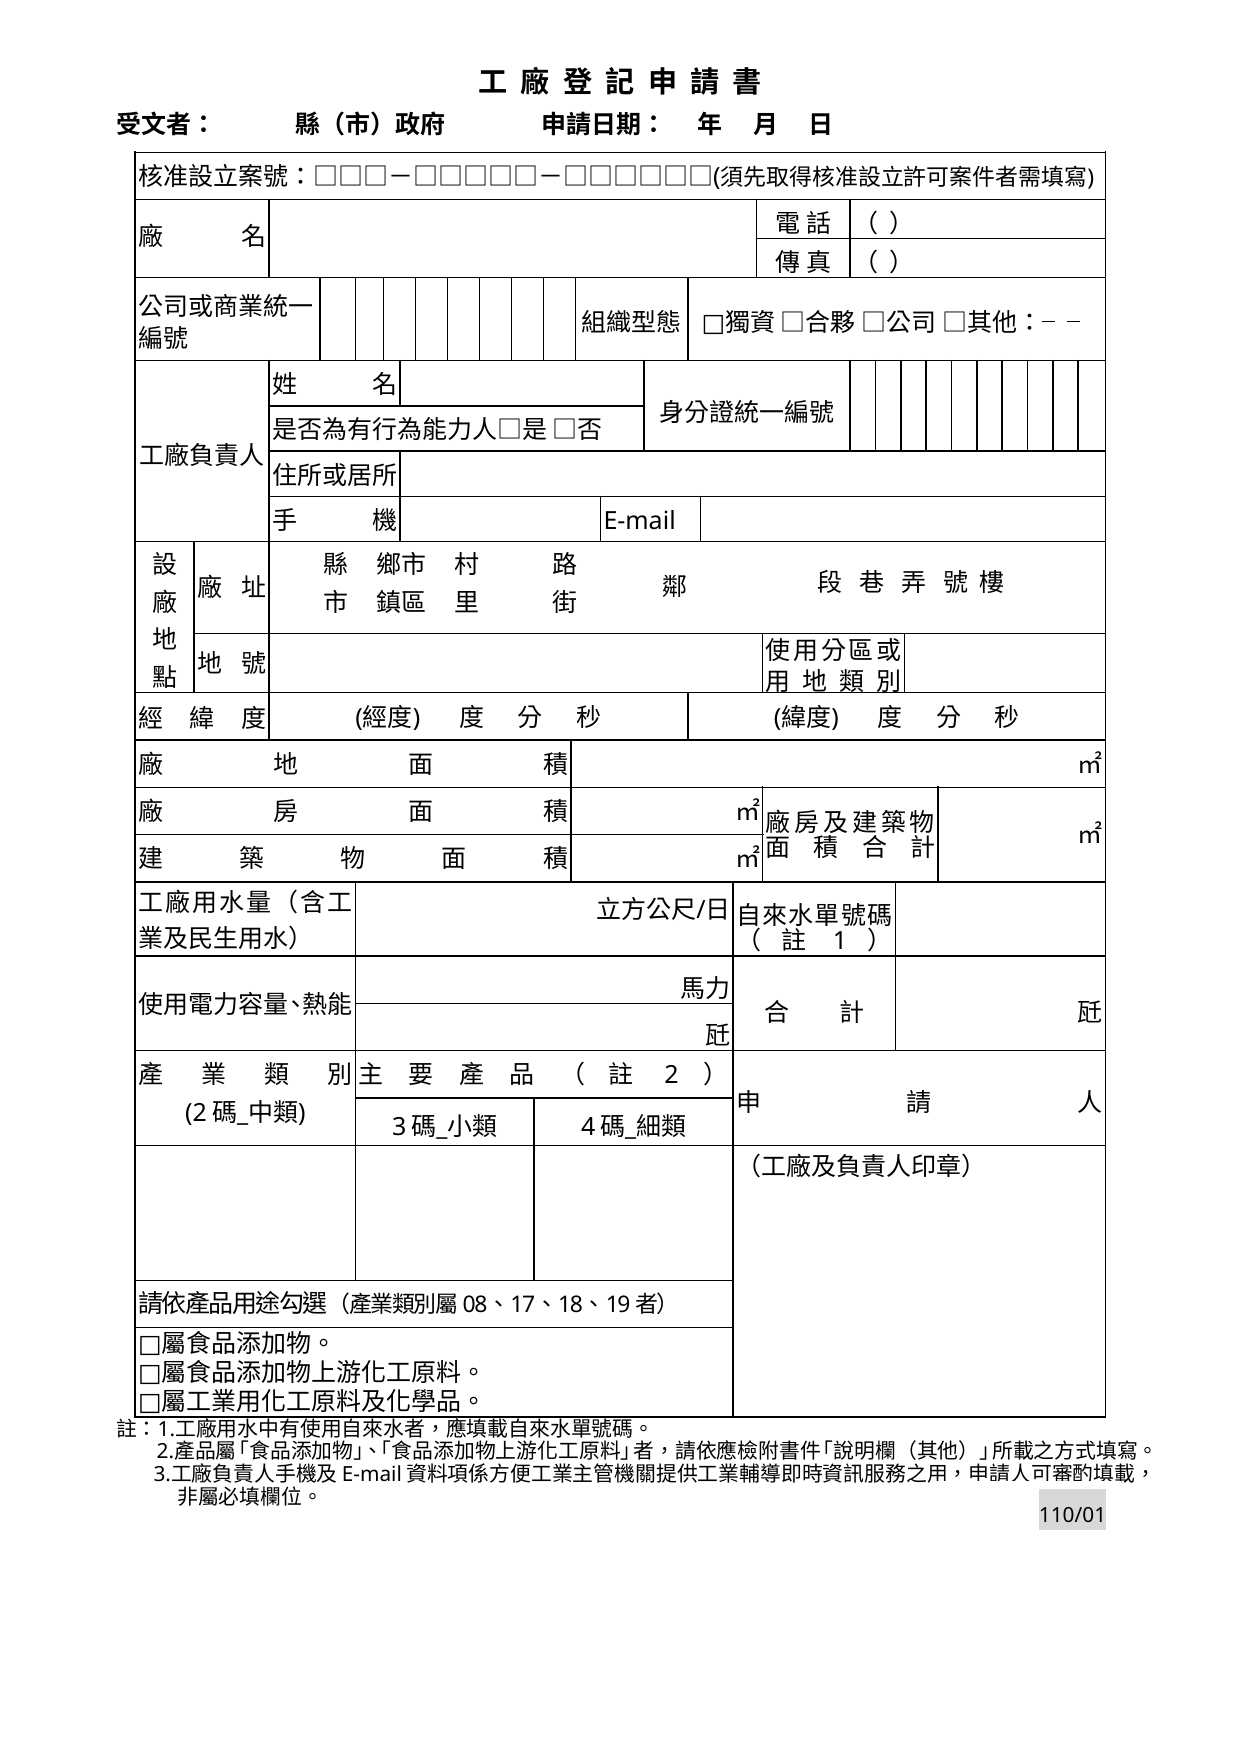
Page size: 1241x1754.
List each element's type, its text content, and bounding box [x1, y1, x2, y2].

table_cell 身分證統一編號 [645, 361, 849, 450]
text 3.工廠負責人手機及E-mail資料項係方便工業主管機關提供工業輔導即時資訊服務之用，申請人可審酌填載，非屬必填欄位。 [148, 1463, 1138, 1537]
table_cell [480, 278, 511, 359]
table_cell [544, 278, 575, 359]
table_cell 設 廠 地 點 [136, 542, 193, 692]
table_cell 縣 鄉市 村 路 市 鎮區 里 街 [270, 542, 1105, 633]
table_cell 組織型態 [576, 278, 687, 359]
table_cell ㎡ [572, 741, 1105, 786]
table_cell [401, 497, 600, 541]
table_cell [416, 278, 447, 359]
table_cell 4碼_細類 [535, 1099, 732, 1145]
table_cell (經度) 度 分 秒 [270, 693, 687, 739]
table_cell [321, 278, 355, 359]
table_cell 廠名 [136, 200, 268, 277]
table_cell 住所或居所 [270, 452, 399, 496]
table_cell 合 計 [734, 957, 895, 1050]
table_cell [270, 634, 762, 692]
table_cell ㎡ [939, 788, 1105, 881]
table_cell 瓩 [896, 957, 1105, 1050]
table_cell 申請人 [734, 1051, 1105, 1145]
table_cell 產業類別 (2碼_中類) [136, 1051, 355, 1145]
table_cell 經緯度 [136, 693, 268, 739]
table_cell 地號 [195, 634, 268, 692]
table_cell 手機 [270, 497, 399, 541]
table_cell 自來水單號碼 （註1） [734, 883, 895, 955]
table_cell 使用電力容量、熱能 [136, 957, 355, 1050]
table_cell [952, 361, 976, 450]
table_cell ㎡ [572, 835, 762, 881]
table_cell [902, 361, 925, 450]
table_cell [270, 200, 756, 277]
text 工 廠 登 記 申 請 書 [148, 59, 1092, 101]
table_cell [1028, 361, 1052, 450]
table_cell 是否為有行為能力人□是 □否 [270, 407, 643, 450]
table_cell 建築物面積 [136, 835, 570, 881]
table_cell （ ） [851, 200, 1105, 238]
table_cell 主要產品（註2） [356, 1051, 732, 1097]
table_cell 使用分區或用地類別 [763, 634, 904, 692]
text 受文者： 縣（市）政府 申請日期： 年 月 日 [116, 114, 1138, 139]
table_cell 請依產品用途勾選（產業類別屬08、17、18、19者） [136, 1281, 732, 1327]
table_cell 廠房及建築物面積合計 [763, 788, 937, 881]
table_cell [401, 361, 643, 405]
table_cell [1054, 361, 1077, 450]
table_cell 馬力 [356, 957, 732, 1002]
table_cell [905, 634, 1105, 692]
table_header 核准設立案號：□□□－□□□□□－□□□□□□(須先取得核准設立許可案件者需填寫) [136, 153, 1105, 199]
table_cell 工廠負責人 [136, 361, 268, 541]
table_cell （ ） [851, 239, 1105, 277]
table_cell [384, 278, 415, 359]
table_cell 姓名 [270, 361, 399, 405]
table_cell 傳 真 [757, 239, 849, 277]
table_cell [876, 361, 900, 450]
table_cell 3碼_小類 [356, 1099, 533, 1145]
table_cell 公司或商業統一編號 [136, 278, 319, 359]
table_cell (緯度) 度 分 秒 [689, 693, 1105, 739]
table_cell [927, 361, 951, 450]
table_cell 瓩 [356, 1004, 732, 1050]
table_cell [978, 361, 1001, 450]
table_cell [356, 278, 383, 359]
table_cell [535, 1146, 732, 1280]
table_cell 廠房面積 [136, 788, 570, 834]
text 2.產品屬「食品添加物」、「食品添加物上游化工原料」者，請依應檢附書件「說明欄（其他）」所載之方式填寫。 [156, 1441, 1138, 1463]
table_cell □屬食品添加物。 □屬食品添加物上游化工原料。 □屬工業用化工原料及化學品。 [136, 1328, 732, 1416]
table_cell [1079, 361, 1105, 450]
table_cell [512, 278, 543, 359]
table_cell E-mail [601, 497, 700, 541]
table_cell [896, 883, 1105, 955]
table_cell 電 話 [757, 200, 849, 238]
text 110/01 [948, 1489, 1106, 1530]
table_cell [356, 1146, 533, 1280]
table_cell 廠址 [195, 542, 268, 633]
table_cell [401, 452, 1105, 496]
table_cell 立方公尺/日 [356, 883, 732, 955]
table_cell □獨資 □合夥 □公司 □其他：╴╴ [689, 278, 1105, 359]
table_cell ㎡ [572, 788, 762, 834]
table_cell 廠地面積 [136, 741, 570, 786]
text 註：1.工廠用水中有使用自來水者，應填載自來水單號碼。 [116, 1418, 1092, 1441]
table_cell 工廠用水量（含工業及民生用水） [136, 883, 355, 955]
table_cell [1003, 361, 1027, 450]
table_cell [701, 497, 1105, 541]
table_cell [448, 278, 479, 359]
table_cell （工廠及負責人印章） [734, 1146, 1105, 1416]
table_cell [136, 1146, 355, 1280]
table_cell [851, 361, 875, 450]
